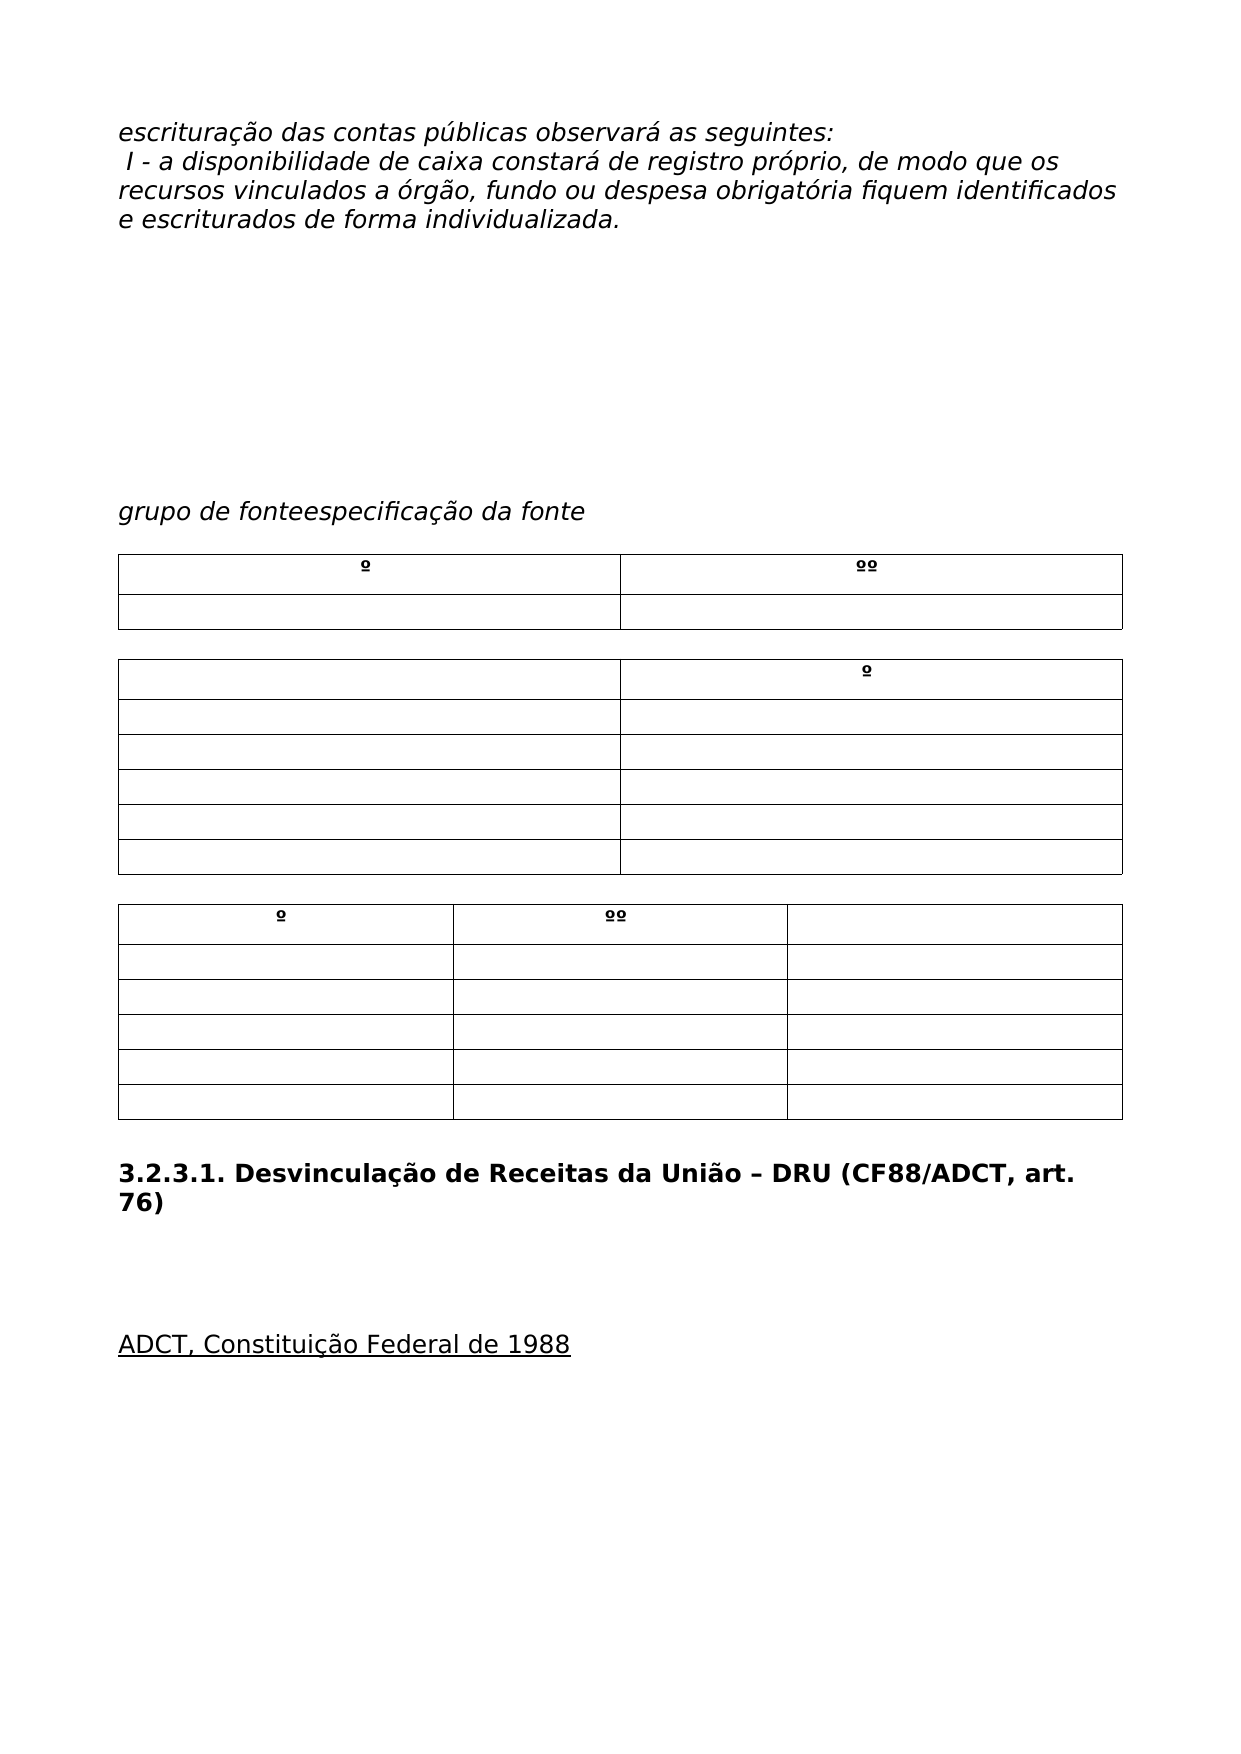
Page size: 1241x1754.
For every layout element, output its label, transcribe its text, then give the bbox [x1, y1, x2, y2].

table_cell [454, 980, 787, 1014]
table_header ºº [621, 555, 1122, 594]
table_header º [621, 660, 1122, 698]
table_cell [119, 595, 620, 629]
table_cell [621, 595, 1122, 629]
table_cell [119, 1015, 453, 1049]
table_header º [119, 905, 453, 944]
text ADCT, Constituição Federal de 1988 [118, 1330, 1122, 1476]
table_cell [788, 1015, 1122, 1049]
table_cell [788, 1050, 1122, 1084]
table_cell [119, 945, 453, 979]
table_cell [119, 770, 620, 804]
table_cell [788, 1085, 1122, 1119]
table_header [119, 660, 620, 698]
table_cell [621, 805, 1122, 839]
table_cell [621, 840, 1122, 874]
table_cell [119, 805, 620, 839]
table_cell [454, 1050, 787, 1084]
table_cell [119, 1085, 453, 1119]
text escrituração das contas públicas observará as seguintes: I - a disponibilidade de caixa constará de registro próprio, de modo que os recursos vinculados a órgão, fundo ou despesa obrigatória fiquem identificados e escriturados de forma individualizada. grupo de fonteespecificação da fonte [118, 118, 1122, 526]
table_cell [788, 980, 1122, 1014]
table_cell [119, 980, 453, 1014]
table_cell [621, 735, 1122, 769]
table_cell [119, 840, 620, 874]
table_header ºº [454, 905, 787, 944]
table_cell [454, 1085, 787, 1119]
table_cell [119, 735, 620, 769]
subtitle 3.2.3.1. Desvinculação de Receitas da União – DRU (CF88/ADCT, art. 76) [118, 1159, 1122, 1217]
table_cell [454, 945, 787, 979]
table_header º [119, 555, 620, 594]
table_cell [454, 1015, 787, 1049]
table_cell [621, 770, 1122, 804]
table_cell [119, 700, 620, 734]
table_cell [119, 1050, 453, 1084]
table_cell [621, 700, 1122, 734]
table_header [788, 905, 1122, 944]
table_cell [788, 945, 1122, 979]
